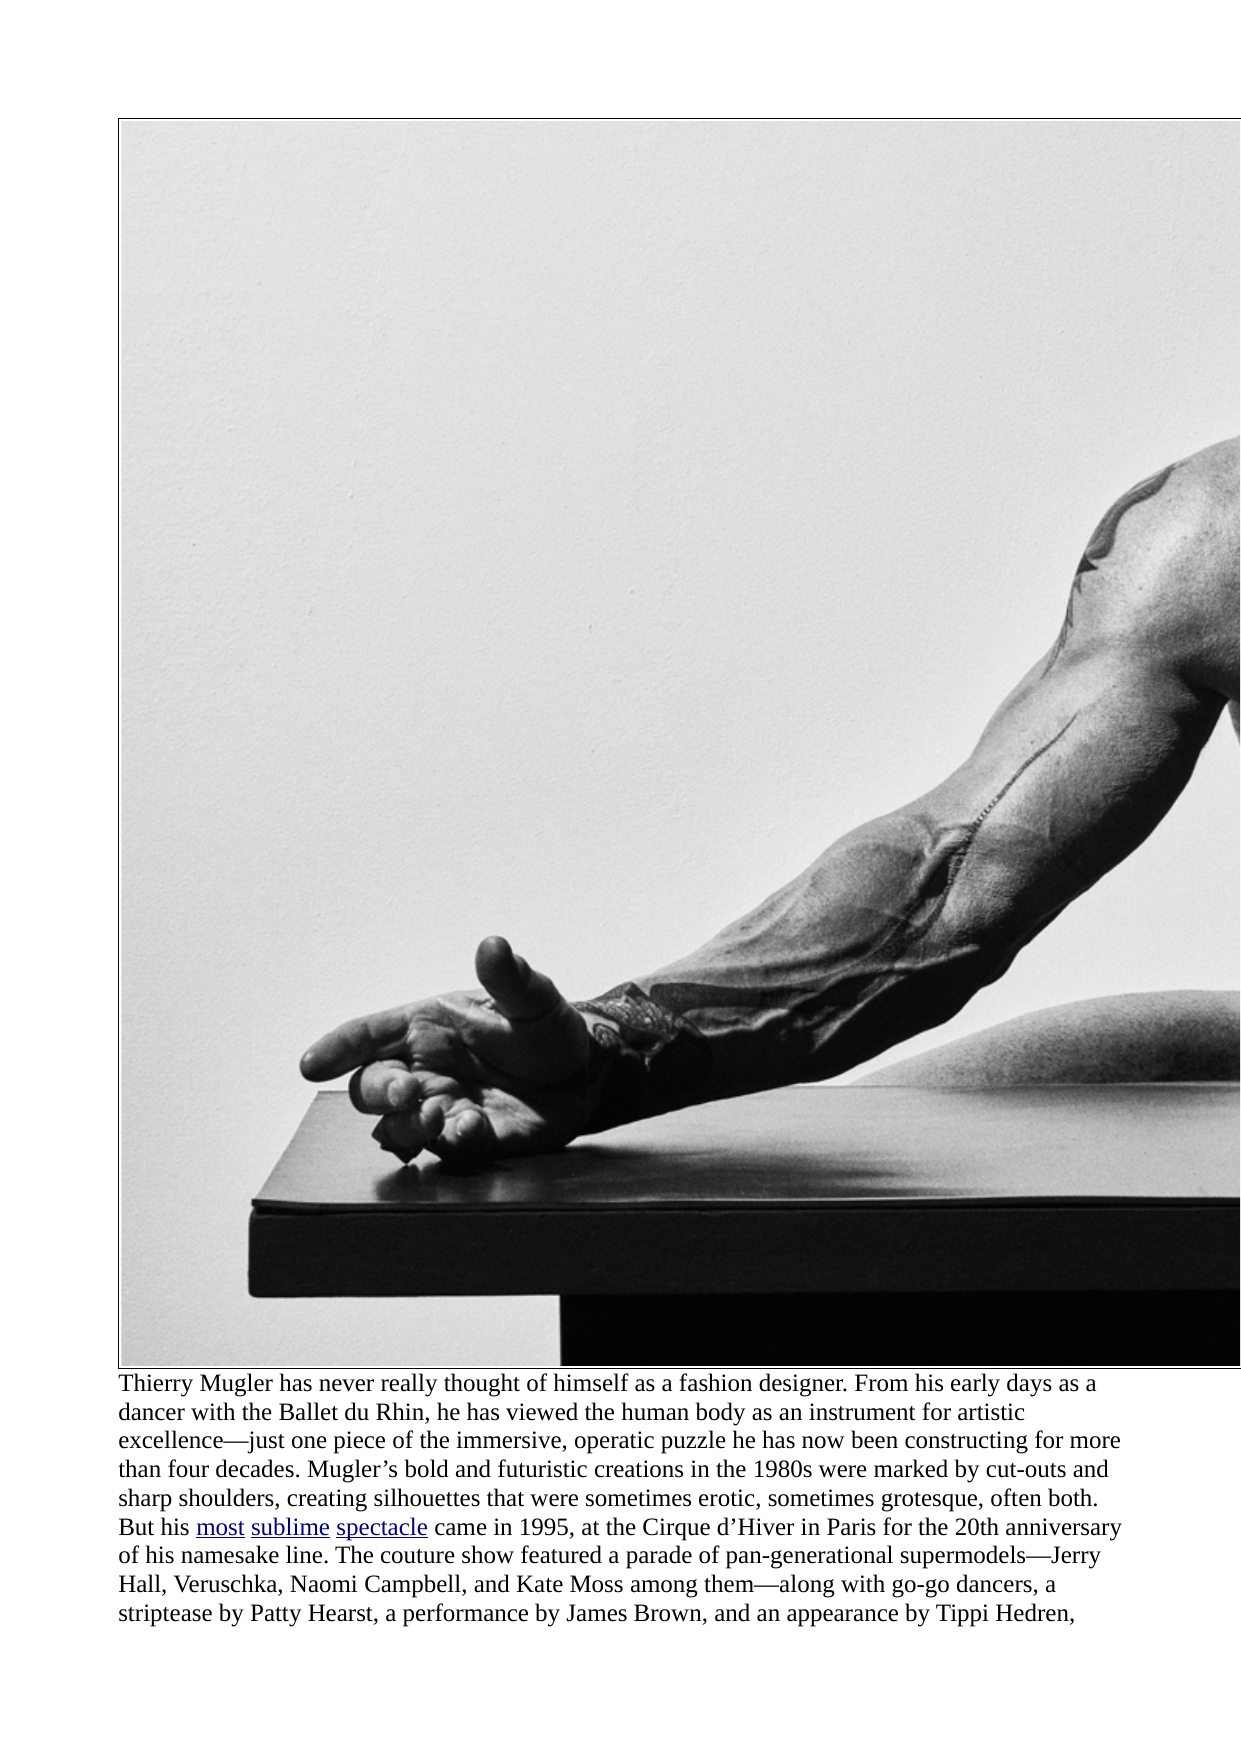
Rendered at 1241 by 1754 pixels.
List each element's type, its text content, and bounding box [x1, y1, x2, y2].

picture [121, 121, 1241, 1366]
text Thierry Mugler has never really thought of himself as a fashion designer. From his early days as a dancer with the Ballet du Rhin, he has viewed the human body as an instrument for artistic excellence—just one piece of the immersive, operatic puzzle he has now been constructing for more than four decades. Mugler’s bold and futuristic creations in the 1980s were marked by cut-outs and sharp shoulders, creating silhouettes that were sometimes erotic, sometimes grotesque, often both. But his most sublime spectacle came in 1995, at the Cirque d’Hiver in Paris for the 20th anniversary of his namesake line. The couture show featured a parade of pan-generational supermodels—Jerry Hall, Veruschka, Naomi Campbell, and Kate Moss among them—along with go-go dancers, a striptease by Patty Hearst, a performance by James Brown, and an appearance by Tippi Hedren, [118, 1369, 1122, 1627]
